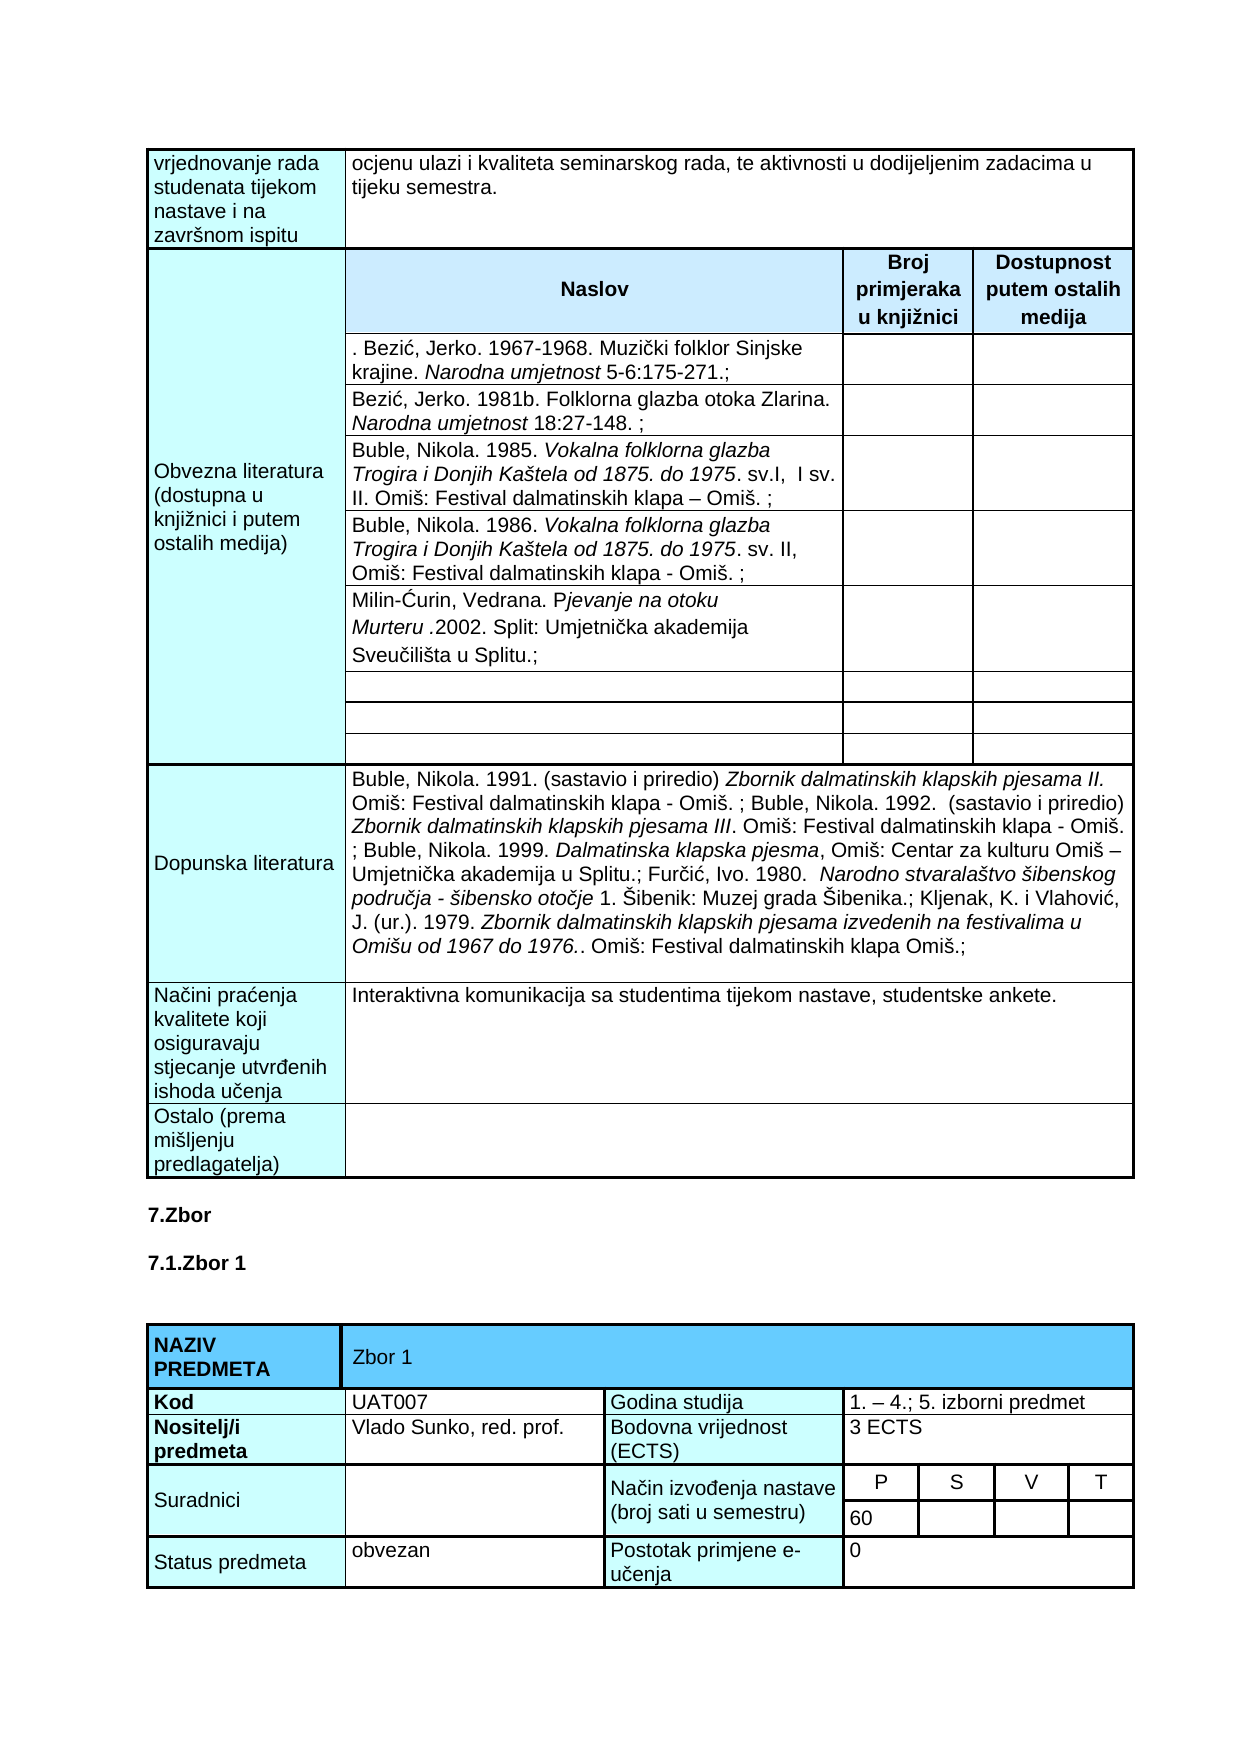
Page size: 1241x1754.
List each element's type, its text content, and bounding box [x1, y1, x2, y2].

table_cell UAT007 [346, 1390, 603, 1414]
table_cell [974, 586, 1132, 671]
table_cell [346, 672, 842, 701]
table_cell 0 [845, 1538, 1132, 1586]
table_cell [844, 586, 972, 671]
table_cell [974, 511, 1132, 584]
table_cell Broj primjeraka u knjižnici [844, 250, 972, 332]
table_cell 3 ECTS [845, 1415, 1132, 1463]
table_cell [346, 734, 842, 763]
table_cell V [996, 1466, 1067, 1499]
table_cell Milin-Ćurin, Vedrana. Pjevanje na otoku Murteru .2002. Split: Umjetnička akademija Sveučilišta u Splitu.; [346, 586, 842, 671]
table_cell ocjenu ulazi i kvaliteta seminarskog rada, te aktivnosti u dodijeljenim zadacima u tijeku semestra. [346, 151, 1132, 247]
table_cell 60 [845, 1502, 917, 1534]
table_cell Buble, Nikola. 1991. (sastavio i priredio) Zbornik dalmatinskih klapskih pjesama II. Omiš: Festival dalmatinskih klapa - Omiš. ; Buble, Nikola. 1992. (sastavio i priredio) Zbornik dalmatinskih klapskih pjesama III. Omiš: Festival dalmatinskih klapa - Omiš. ; Buble, Nikola. 1999. Dalmatinska klapska pjesma, Omiš: Centar za kulturu Omiš – Umjetnička akademija u Splitu.; Furčić, Ivo. 1980. Narodno stvaralaštvo šibenskog područja - šibensko otočje 1. Šibenik: Muzej grada Šibenika.; Kljenak, K. i Vlahović, J. (ur.). 1979. Zbornik dalmatinskih klapskih pjesama izvedenih na festivalima u Omišu od 1967 do 1976.. Omiš: Festival dalmatinskih klapa Omiš.; [346, 766, 1132, 982]
text 7.1.Zbor 1 [148, 1251, 1093, 1275]
table_cell [974, 385, 1132, 434]
text 7.Zbor [148, 1203, 1093, 1227]
table_cell Način izvođenja nastave (broj sati u semestru) [606, 1466, 842, 1534]
table_cell [974, 703, 1132, 732]
table_cell Nositelj/i predmeta [149, 1415, 345, 1463]
table_cell Načini praćenja kvalitete koji osiguravaju stjecanje utvrđenih ishoda učenja [149, 983, 345, 1103]
table_cell [844, 436, 972, 509]
table_cell [346, 1104, 1132, 1176]
table_cell Ostalo (prema mišljenju predlagatelja) [149, 1104, 345, 1176]
table_cell [346, 703, 842, 732]
table_cell S [920, 1466, 993, 1499]
table_cell [974, 672, 1132, 701]
table_cell Interaktivna komunikacija sa studentima tijekom nastave, studentske ankete. [346, 983, 1132, 1103]
table_cell [346, 1466, 603, 1534]
table_cell T [1070, 1466, 1132, 1499]
table_cell Dopunska literatura [149, 766, 345, 982]
table_cell Postotak primjene e-učenja [606, 1538, 842, 1586]
table_cell Naslov [346, 250, 842, 332]
table_cell Obvezna literatura (dostupna u knjižnici i putem ostalih medija) [149, 250, 345, 763]
table_cell [844, 385, 972, 434]
table_cell Status predmeta [149, 1538, 345, 1586]
table_cell [974, 335, 1132, 383]
table_cell [844, 734, 972, 763]
table_cell [844, 672, 972, 701]
table_cell [844, 703, 972, 732]
table_cell Godina studija [606, 1390, 842, 1414]
table_cell [1070, 1502, 1132, 1534]
table_header NAZIV PREDMETA [149, 1326, 339, 1387]
table_cell . Bezić, Jerko. 1967-1968. Muzički folklor Sinjske krajine. Narodna umjetnost 5-6:175-271.; [346, 334, 842, 383]
table_header Zbor 1 [343, 1326, 1132, 1387]
table_cell obvezan [346, 1538, 603, 1586]
table_cell Buble, Nikola. 1986. Vokalna folklorna glazba Trogira i Donjih Kaštela od 1875. do 1975. sv. II, Omiš: Festival dalmatinskih klapa - Omiš. ; [346, 511, 842, 584]
table_cell Vlado Sunko, red. prof. [346, 1415, 603, 1463]
table_cell [844, 335, 972, 383]
table_cell Dostupnost putem ostalih medija [974, 250, 1132, 332]
table_cell P [845, 1466, 917, 1499]
table_cell Buble, Nikola. 1985. Vokalna folklorna glazba Trogira i Donjih Kaštela od 1875. do 1975. sv.I, I sv. II. Omiš: Festival dalmatinskih klapa – Omiš. ; [346, 436, 842, 509]
table_cell [920, 1502, 993, 1534]
table_cell vrjednovanje rada studenata tijekom nastave i na završnom ispitu [149, 151, 345, 247]
table_cell [996, 1502, 1067, 1534]
table_cell Bezić, Jerko. 1981b. Folklorna glazba otoka Zlarina. Narodna umjetnost 18:27-148. ; [346, 385, 842, 434]
table_cell Kod [149, 1390, 345, 1414]
table_cell [974, 436, 1132, 509]
table_cell 1. – 4.; 5. izborni predmet [845, 1390, 1132, 1414]
table_cell [844, 511, 972, 584]
table_cell Suradnici [149, 1466, 345, 1534]
table_cell Bodovna vrijednost (ECTS) [606, 1415, 842, 1463]
table_cell [974, 734, 1132, 763]
